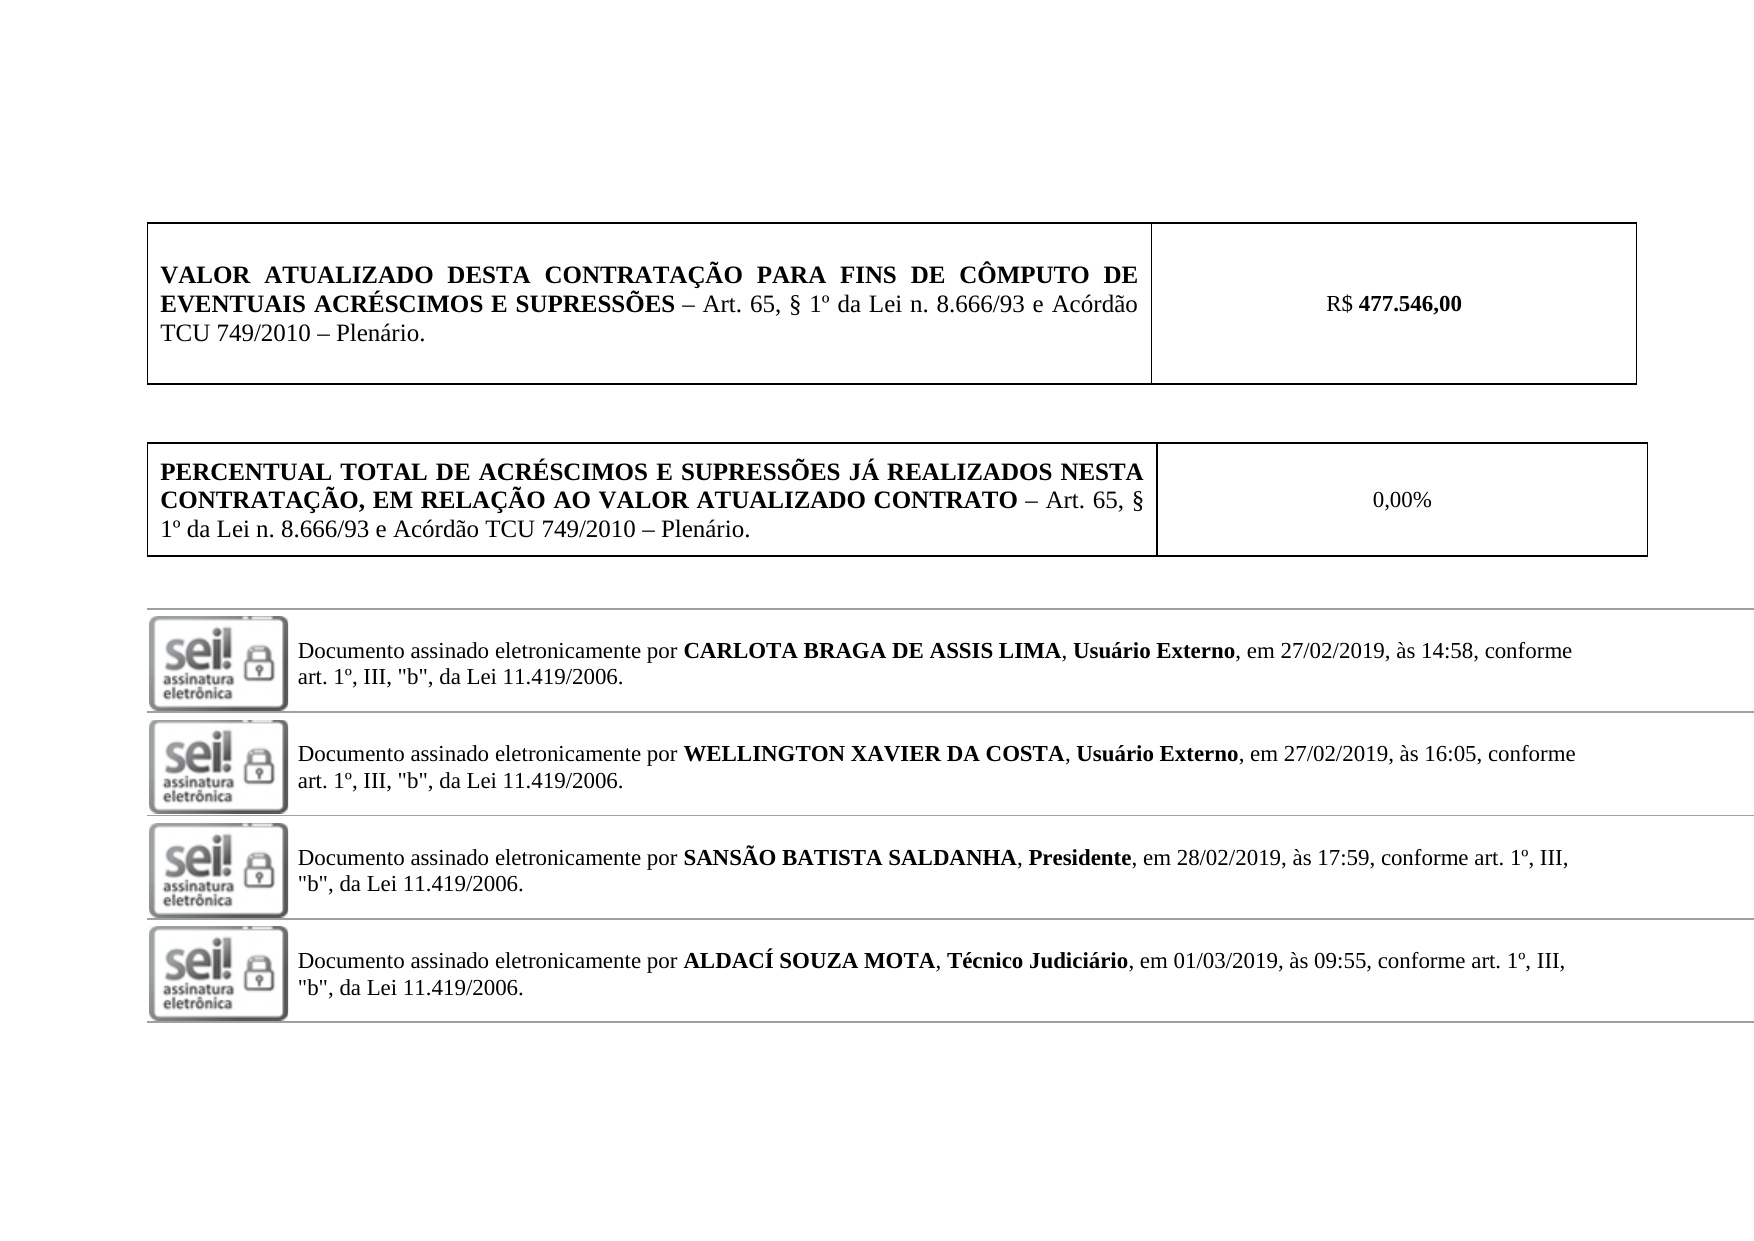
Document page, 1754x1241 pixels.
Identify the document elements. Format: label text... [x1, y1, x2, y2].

table_header PERCENTUAL TOTAL DE ACRÉSCIMOS E SUPRESSÕES JÁ REALIZADOS NESTA CONTRATAÇÃO, EM RELAÇÃO AO VALOR ATUALIZADO CONTRATO – Art. 65, § 1º da Lei n. 8.666/93 e Acórdão TCU 749/2010 – Plenário. [148, 444, 1156, 555]
table_header [148, 615, 296, 711]
table_header Documento assinado eletronicamente por ALDACÍ SOUZA MOTA, Técnico Judiciário, em 01/03/2019, às 09:55, conforme art. 1º, III, "b", da Lei 11.419/2006. [296, 925, 1606, 1021]
table_header Documento assinado eletronicamente por SANSÃO BATISTA SALDANHA, Presidente, em 28/02/2019, às 17:59, conforme art. 1º, III, "b", da Lei 11.419/2006. [296, 822, 1606, 918]
table_header Documento assinado eletronicamente por CARLOTA BRAGA DE ASSIS LIMA, Usuário Externo, em 27/02/2019, às 14:58, conforme art. 1º, III, "b", da Lei 11.419/2006. [296, 615, 1606, 711]
table_header [148, 925, 296, 1021]
table_header Documento assinado eletronicamente por WELLINGTON XAVIER DA COSTA, Usuário Externo, em 27/02/2019, às 16:05, conforme art. 1º, III, "b", da Lei 11.419/2006. [296, 719, 1606, 815]
table_header VALOR ATUALIZADO DESTA CONTRATAÇÃO PARA FINS DE CÔMPUTO DE EVENTUAIS ACRÉSCIMOS E SUPRESSÕES – Art. 65, § 1º da Lei n. 8.666/93 e Acórdão TCU 749/2010 – Plenário. [148, 224, 1151, 383]
table_header 0,00% [1158, 444, 1647, 555]
table_header R$ 477.546,00 [1152, 224, 1636, 383]
table_header [148, 822, 296, 918]
table_header [148, 719, 296, 815]
